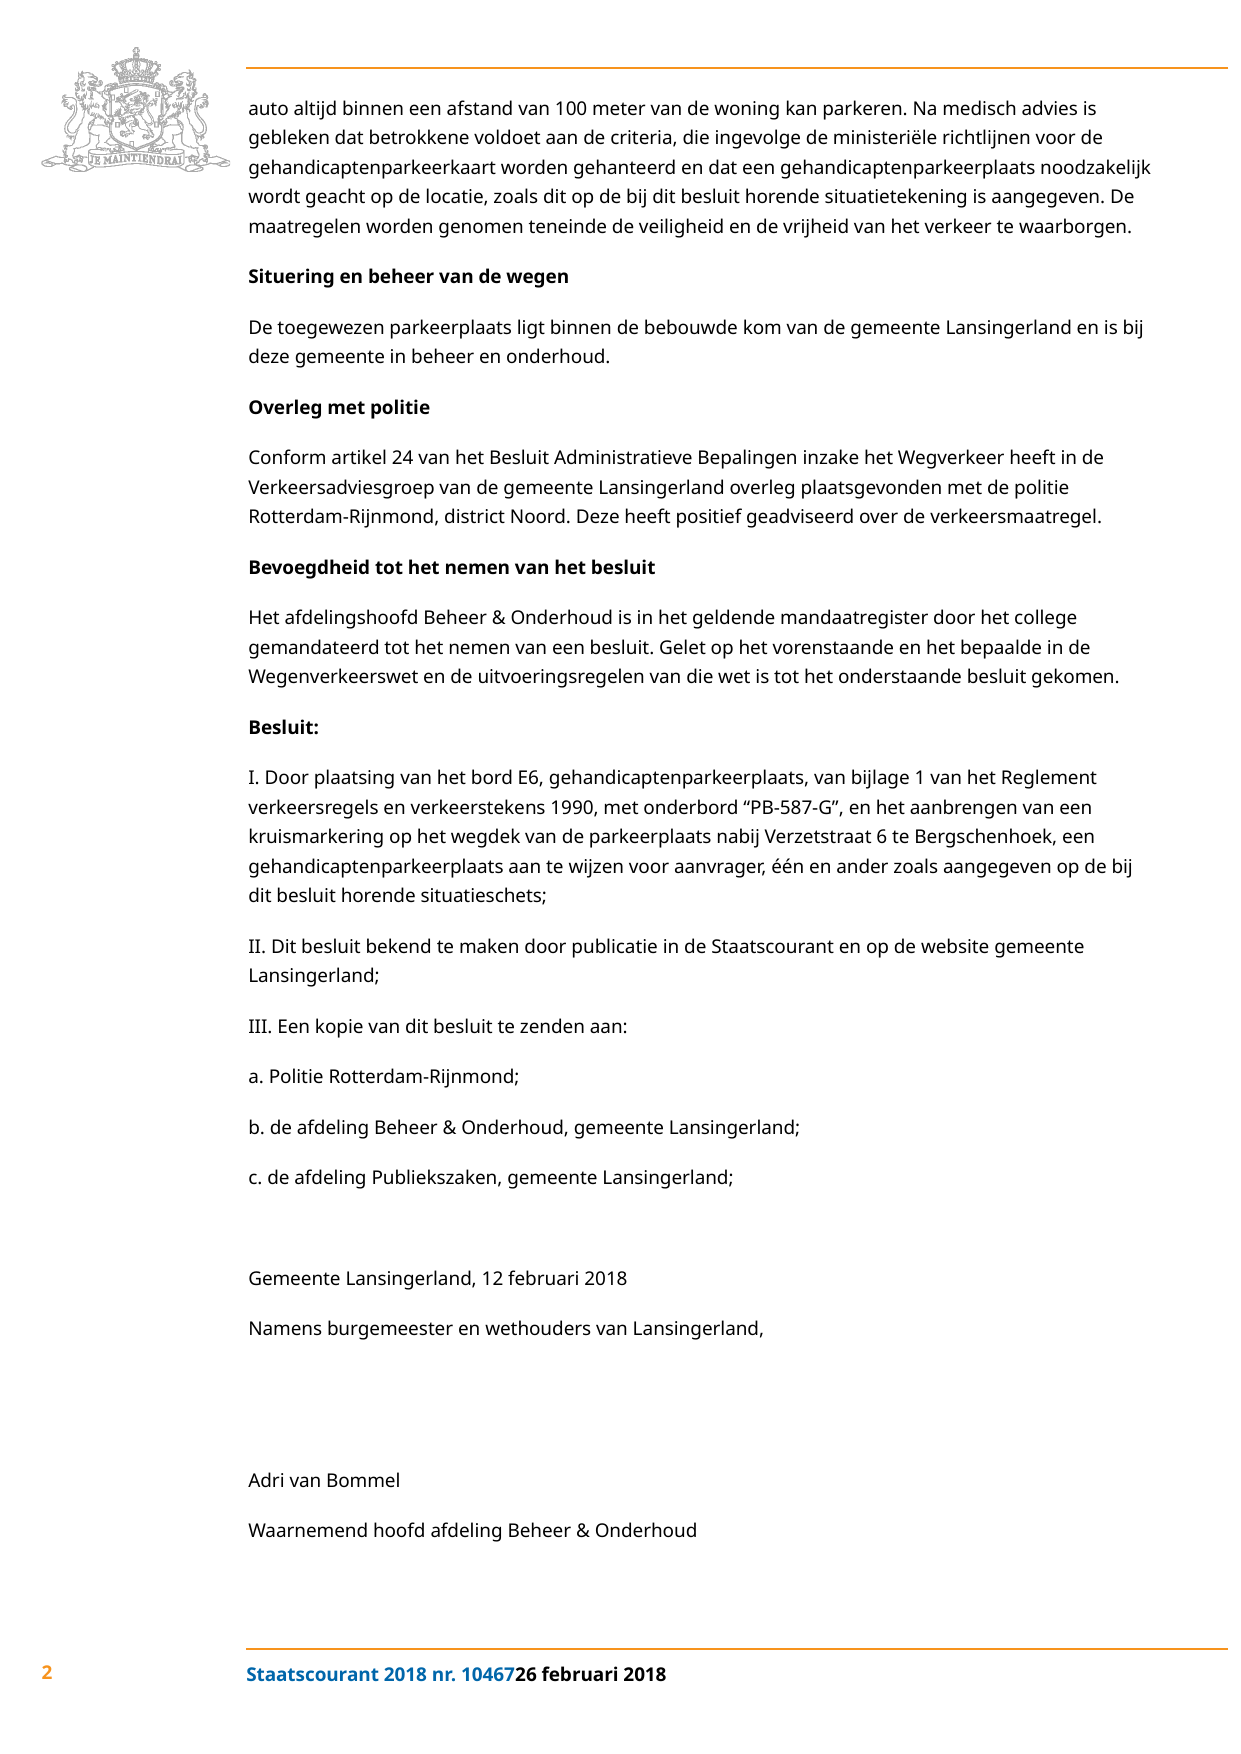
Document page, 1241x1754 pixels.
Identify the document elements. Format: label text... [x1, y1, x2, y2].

text I. Door plaatsing van het bord E6, gehandicaptenparkeerplaats, van bijlage 1 van het Reglement verkeersregels en verkeerstekens 1990, met onderbord “PB-587-G”, en het aanbrengen van een kruismarkering op het wegdek van de parkeerplaats nabij Verzetstraat 6 te Bergschenhoek, een gehandicaptenparkeerplaats aan te wijzen voor aanvrager, één en ander zoals aangegeven op de bij dit besluit horende situatieschets; [248, 764, 1152, 908]
text Namens burgemeester en wethouders van Lansingerland, [248, 1316, 1152, 1341]
text Situering en beheer van de wegen [248, 263, 1152, 289]
text c. de afdeling Publiekszaken, gemeente Lansingerland; [248, 1164, 1152, 1190]
text Conform artikel 24 van het Besluit Administratieve Bepalingen inzake het Wegverkeer heeft in de Verkeersadviesgroep van de gemeente Lansingerland overleg plaatsgevonden met de politie Rotterdam-Rijnmond, district Noord. Deze heeft positief geadviseerd over de verkeersmaatregel. [248, 444, 1152, 529]
text Waarnemend hoofd afdeling Beheer & Onderhoud [248, 1517, 1152, 1543]
text auto altijd binnen een afstand van 100 meter van de woning kan parkeren. Na medisch advies is gebleken dat betrokkene voldoet aan de criteria, die ingevolge de ministeriële richtlijnen voor de gehandicaptenparkeerkaart worden gehanteerd en dat een gehandicaptenparkeerplaats noodzakelijk wordt geacht op de locatie, zoals dit op de bij dit besluit horende situatietekening is aangegeven. De maatregelen worden genomen teneinde de veiligheid en de vrijheid van het verkeer te waarborgen. [248, 95, 1152, 239]
text III. Een kopie van dit besluit te zenden aan: [248, 1013, 1152, 1039]
text a. Politie Rotterdam-Rijnmond; [248, 1063, 1152, 1089]
text Gemeente Lansingerland, 12 februari 2018 [248, 1265, 1152, 1291]
text De toegewezen parkeerplaats ligt binnen de bebouwde kom van de gemeente Lansingerland en is bij deze gemeente in beheer en onderhoud. [248, 314, 1152, 369]
text Adri van Bommel [248, 1467, 1152, 1493]
text Bevoegdheid tot het nemen van het besluit [248, 554, 1152, 580]
picture [41, 47, 231, 172]
text Besluit: [248, 714, 1152, 740]
text II. Dit besluit bekend te maken door publicatie in de Staatscourant en op de website gemeente Lansingerland; [248, 933, 1152, 988]
text Het afdelingshoofd Beheer & Onderhoud is in het geldende mandaatregister door het college gemandateerd tot het nemen van een besluit. Gelet op het vorenstaande en het bepaalde in de Wegenverkeerswet en de uitvoeringsregelen van die wet is tot het onderstaande besluit gekomen. [248, 604, 1152, 689]
text Overleg met politie [248, 394, 1152, 420]
text b. de afdeling Beheer & Onderhoud, gemeente Lansingerland; [248, 1114, 1152, 1140]
